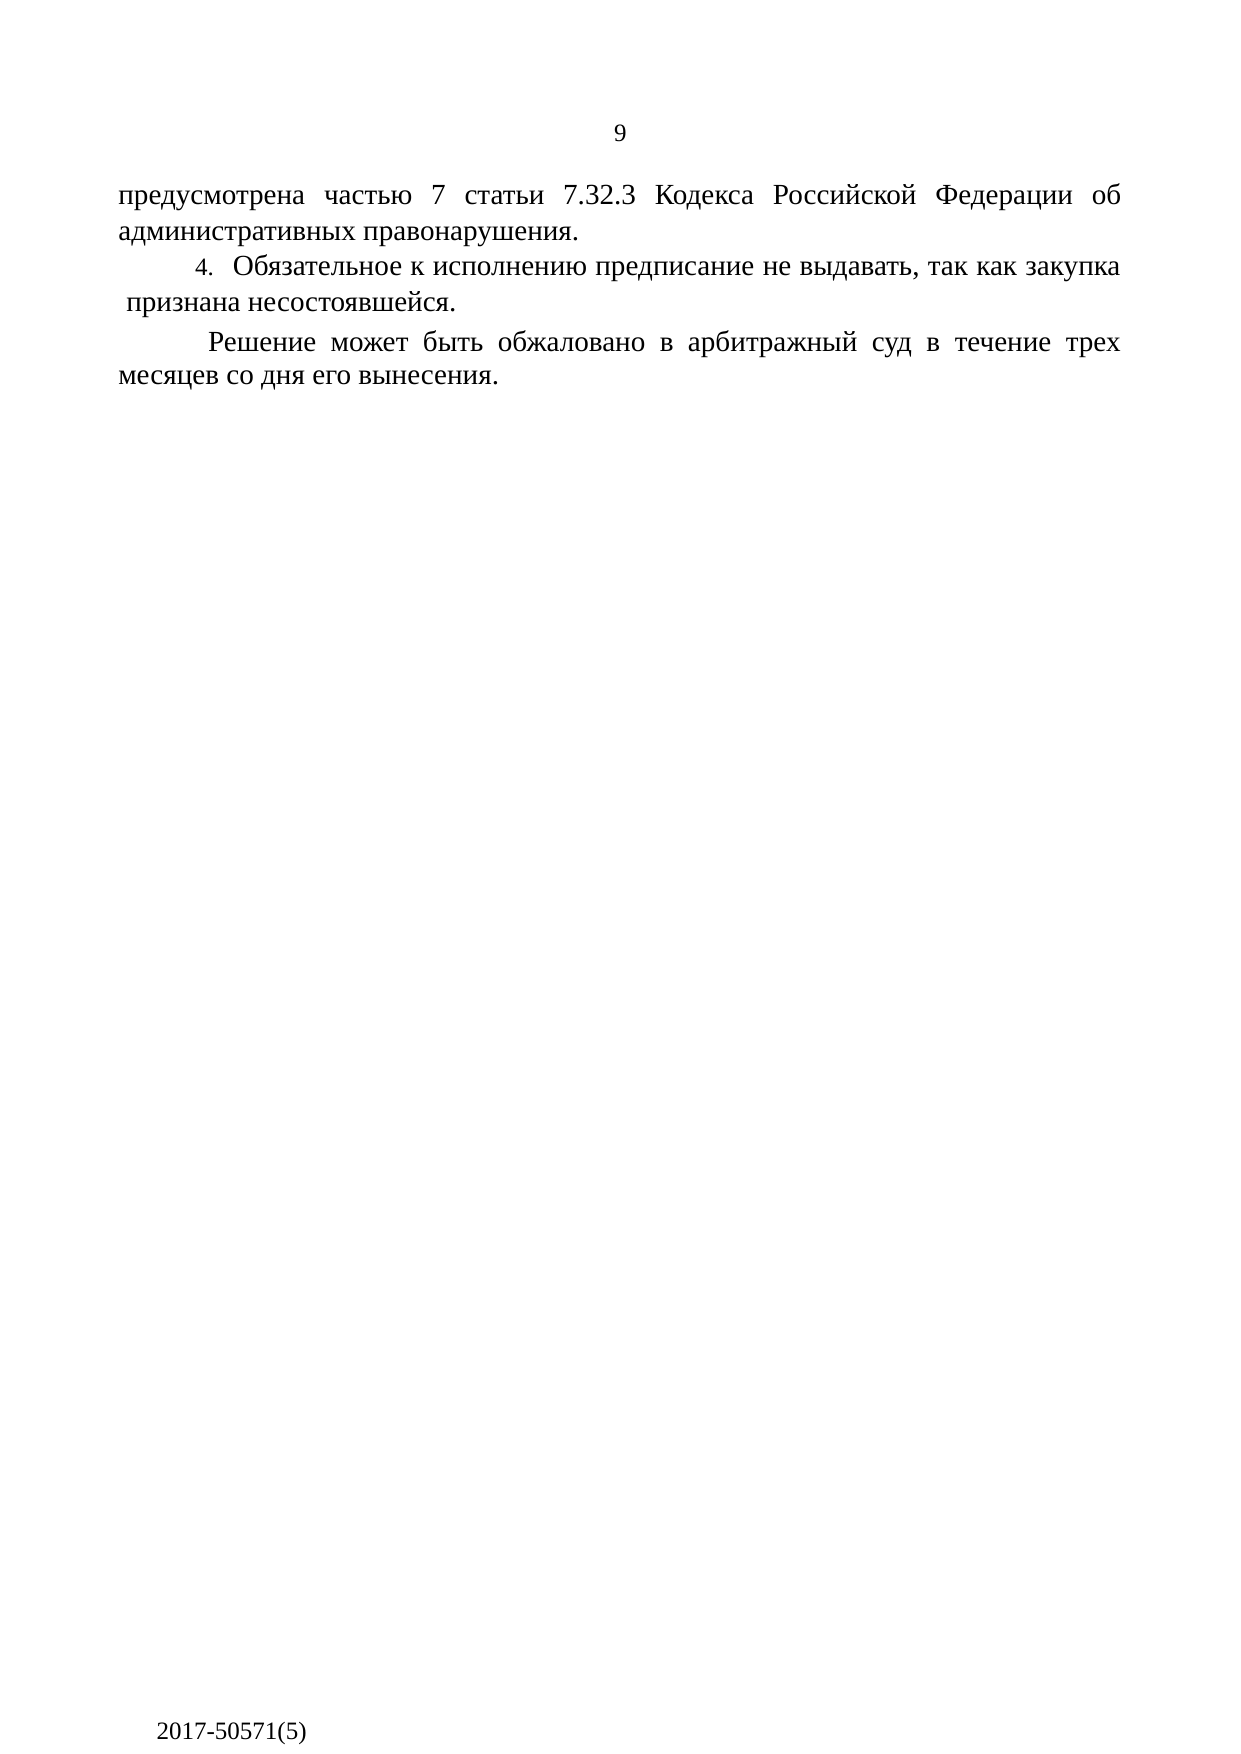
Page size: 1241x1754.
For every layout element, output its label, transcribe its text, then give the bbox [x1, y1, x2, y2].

list Обязательное к исполнению предписание не выдавать, так как закупка признана несостоявшейся. [126, 247, 1122, 318]
text Решение может быть обжаловано в арбитражный суд в течение трех месяцев со дня его вынесения. [118, 324, 1122, 391]
list предусмотрена частью 7 статьи 7.32.3 Кодекса Российской Федерации об административных правонарушения. [118, 176, 1122, 247]
